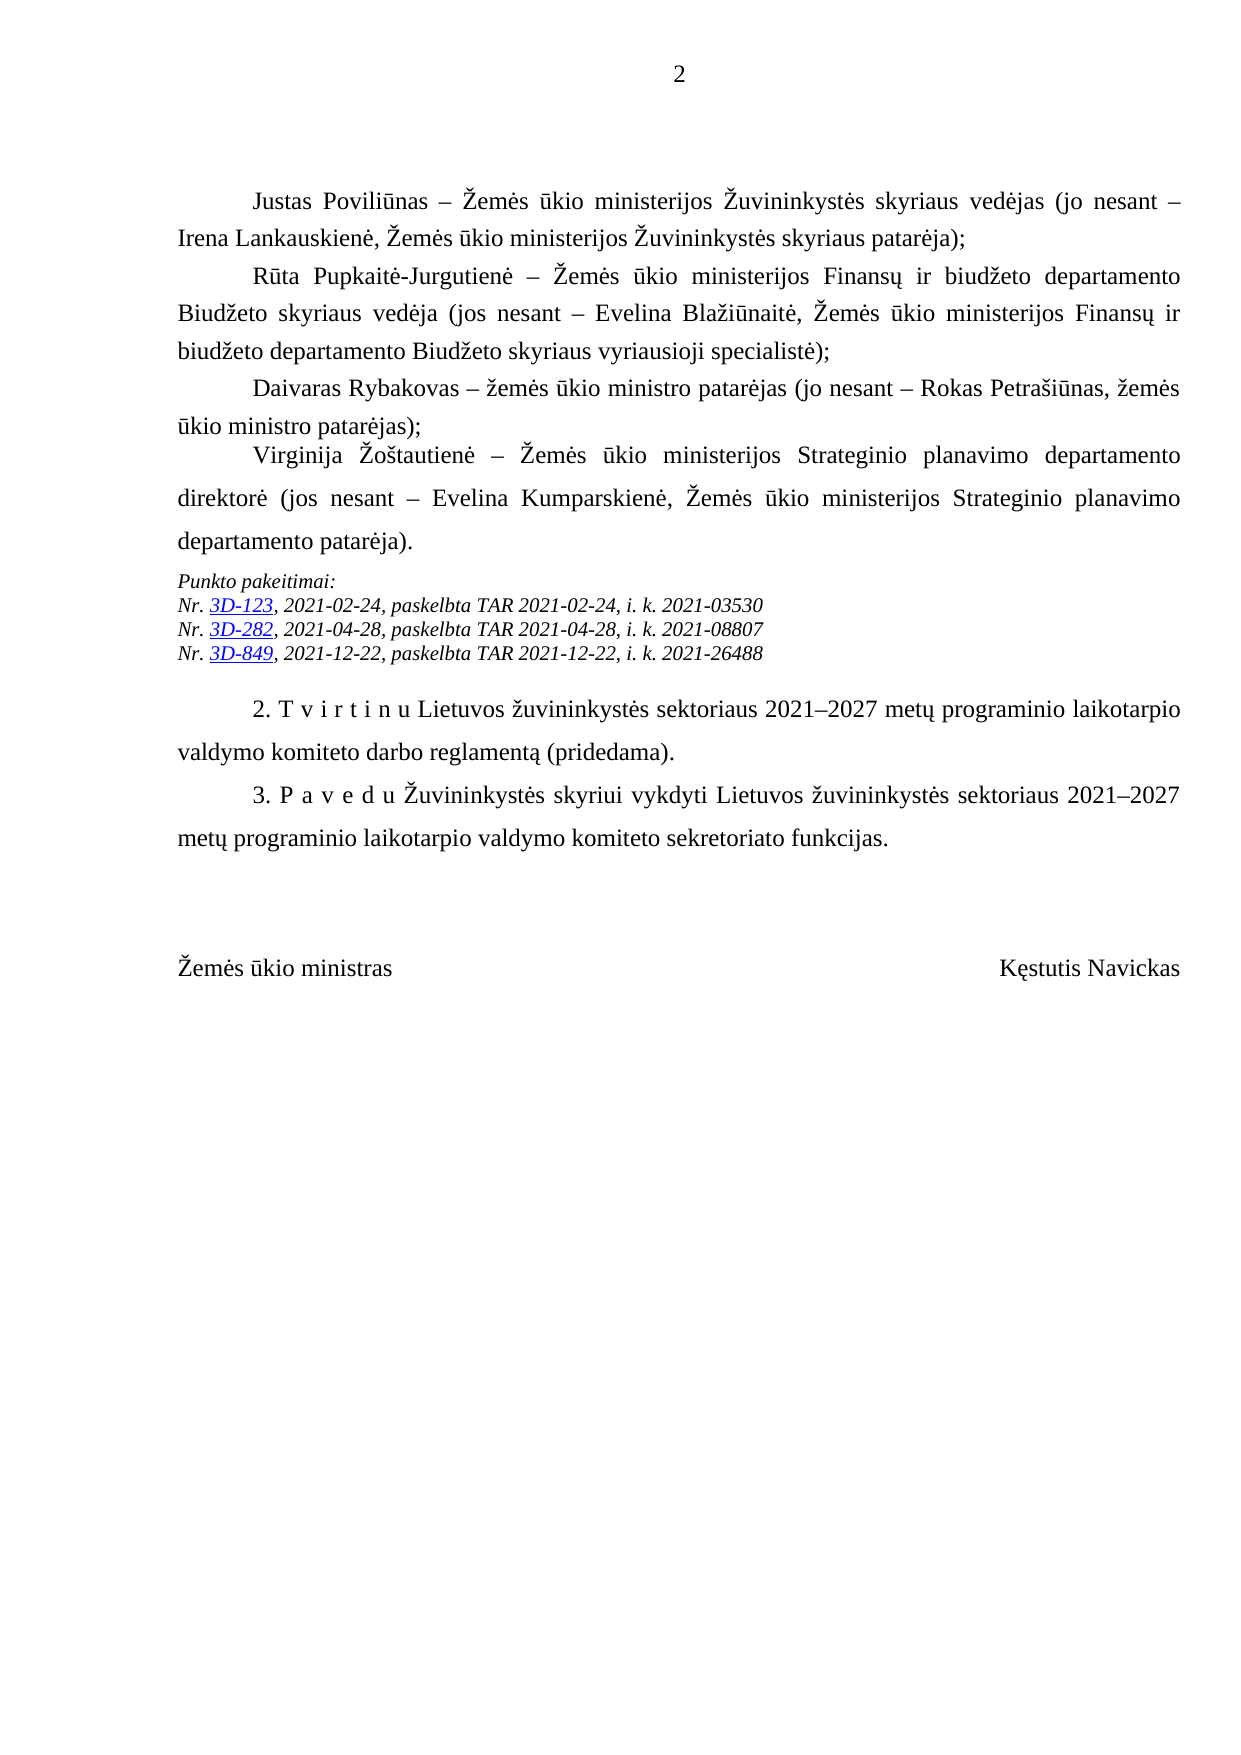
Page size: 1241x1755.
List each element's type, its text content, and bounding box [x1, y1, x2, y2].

text Nr. 3D-849, 2021-12-22, paskelbta TAR 2021-12-22, i. k. 2021-26488 [177, 641, 1181, 665]
text 2. T v i r t i n u Lietuvos žuvininkystės sektoriaus 2021–2027 metų programinio laikotarpio valdymo komiteto darbo reglamentą (pridedama). [177, 694, 1181, 766]
text Rūta Pupkaitė-Jurgutienė – Žemės ūkio ministerijos Finansų ir biudžeto departamento Biudžeto skyriaus vedėja (jos nesant – Evelina Blažiūnaitė, Žemės ūkio ministerijos Finansų ir biudžeto departamento Biudžeto skyriaus vyriausioji specialistė); [177, 252, 1181, 365]
text Daivaras Rybakovas – žemės ūkio ministro patarėjas (jo nesant – Rokas Petrašiūnas, žemės ūkio ministro patarėjas); [177, 365, 1181, 440]
text 3. P a v e d u Žuvininkystės skyriui vykdyti Lietuvos žuvininkystės sektoriaus 2021–2027 metų programinio laikotarpio valdymo komiteto sekretoriato funkcijas. [177, 780, 1181, 852]
text Virginija Žoštautienė – Žemės ūkio ministerijos Strateginio planavimo departamento direktorė (jos nesant – Evelina Kumparskienė, Žemės ūkio ministerijos Strateginio planavimo departamento patarėja). [177, 440, 1181, 555]
text Nr. 3D-123, 2021-02-24, paskelbta TAR 2021-02-24, i. k. 2021-03530 [177, 593, 1181, 617]
text Justas Poviliūnas – Žemės ūkio ministerijos Žuvininkystės skyriaus vedėjas (jo nesant – Irena Lankauskienė, Žemės ūkio ministerijos Žuvininkystės skyriaus patarėja); [177, 177, 1181, 252]
text Punkto pakeitimai: [177, 569, 1181, 593]
text Nr. 3D-282, 2021-04-28, paskelbta TAR 2021-04-28, i. k. 2021-08807 [177, 617, 1181, 641]
text Žemės ūkio ministras Kęstutis Navickas [177, 953, 1181, 982]
